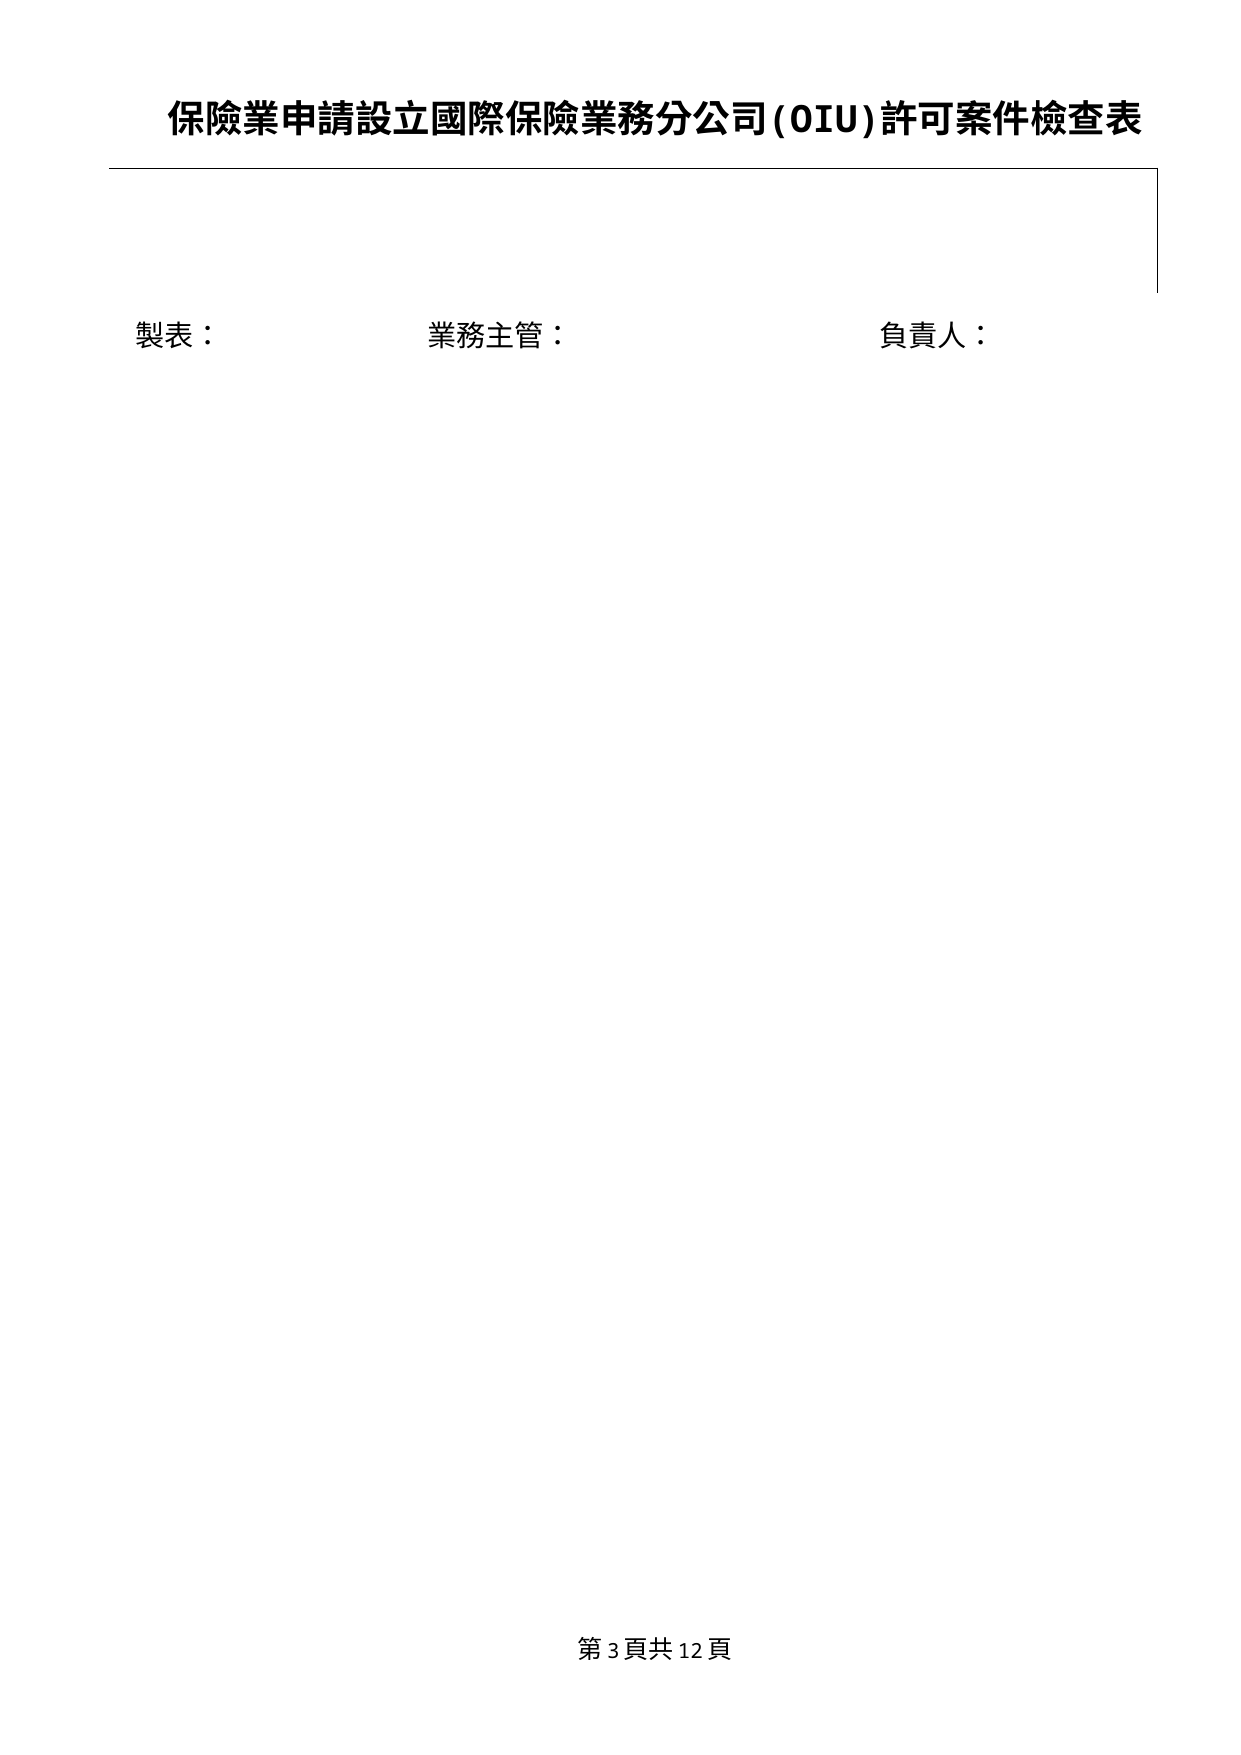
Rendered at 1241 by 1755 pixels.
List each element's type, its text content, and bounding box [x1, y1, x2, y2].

table_cell [109, 169, 172, 292]
table_cell [390, 169, 641, 292]
text 製表： 業務主管： 負責人： [106, 292, 1203, 355]
table_header [1158, 168, 1240, 292]
table_cell [892, 169, 1157, 292]
table_cell [172, 169, 390, 292]
table_cell [641, 169, 892, 292]
